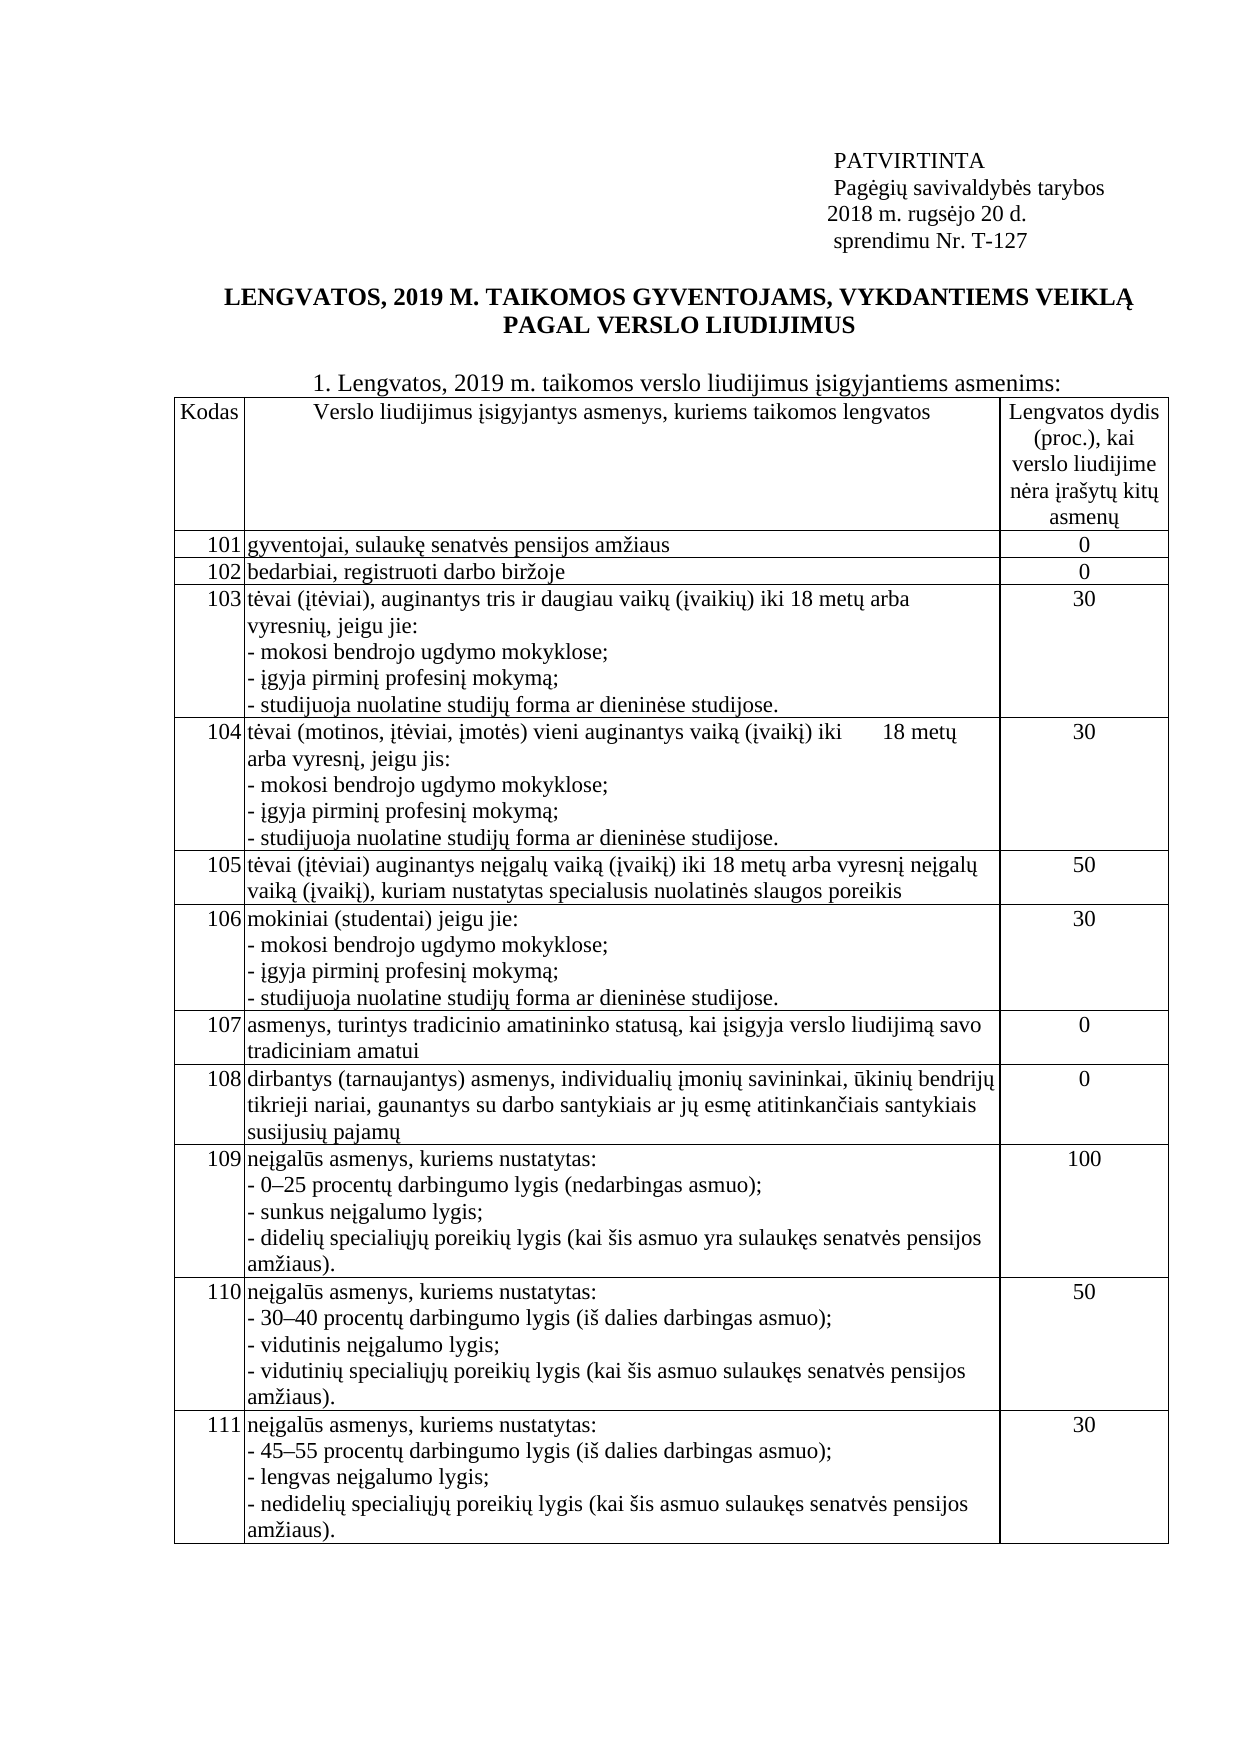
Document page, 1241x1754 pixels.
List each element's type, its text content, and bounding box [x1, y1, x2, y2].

table_cell 101 [175, 531, 244, 557]
table_cell 104 [175, 718, 244, 850]
table_cell neįgalūs asmenys, kuriems nustatytas: - 30–40 procentų darbingumo lygis (iš dalies darbingas asmuo); - vidutinis neįgalumo lygis; - vidutinių specialiųjų poreikių lygis (kai šis asmuo sulaukęs senatvės pensijos amžiaus). [245, 1278, 999, 1410]
table_cell 102 [175, 558, 244, 584]
table_cell 106 [175, 905, 244, 1010]
table_cell 107 [175, 1011, 244, 1064]
table_cell 50 [1001, 1278, 1168, 1410]
table_cell 103 [175, 585, 244, 717]
table_cell neįgalūs asmenys, kuriems nustatytas: - 45–55 procentų darbingumo lygis (iš dalies darbingas asmuo); - lengvas neįgalumo lygis; - nedidelių specialiųjų poreikių lygis (kai šis asmuo sulaukęs senatvės pensijos amžiaus). [245, 1411, 999, 1542]
table_cell 0 [1001, 558, 1168, 584]
table_cell bedarbiai, registruoti darbo biržoje [245, 558, 999, 584]
table_cell 108 [175, 1065, 244, 1144]
table_header Kodas [175, 398, 244, 529]
table_header Verslo liudijimus įsigyjantys asmenys, kuriems taikomos lengvatos [245, 398, 999, 529]
table_cell 111 [175, 1411, 244, 1542]
text LENGVATOS, 2019 M. TAIKOMOS GYVENTOJAMS, VYKDANTIEMS VEIKLĄ PAGAL VERSLO LIUDIJIMUS [177, 282, 1181, 339]
table_cell 100 [1001, 1145, 1168, 1277]
table_cell asmenys, turintys tradicinio amatininko statusą, kai įsigyja verslo liudijimą savo tradiciniam amatui [245, 1011, 999, 1064]
table_cell mokiniai (studentai) jeigu jie: - mokosi bendrojo ugdymo mokyklose; - įgyja pirminį profesinį mokymą; - studijuoja nuolatine studijų forma ar dieninėse studijose. [245, 905, 999, 1010]
table_cell gyventojai, sulaukę senatvės pensijos amžiaus [245, 531, 999, 557]
table_cell dirbantys (tarnaujantys) asmenys, individualių įmonių savininkai, ūkinių bendrijų tikrieji nariai, gaunantys su darbo santykiais ar jų esmę atitinkančiais santykiais susijusių pajamų [245, 1065, 999, 1144]
text PATVIRTINTA [684, 148, 1181, 174]
table_cell 0 [1001, 1011, 1168, 1064]
table_cell 30 [1001, 585, 1168, 717]
table_cell 30 [1001, 718, 1168, 850]
table_cell 110 [175, 1278, 244, 1410]
table_header Lengvatos dydis (proc.), kai verslo liudijime nėra įrašytų kitų asmenų [1001, 398, 1168, 529]
text 2018 m. rugsėjo 20 d. [177, 200, 1181, 227]
table_cell 50 [1001, 851, 1168, 904]
text sprendimu Nr. T-127 [683, 227, 1181, 253]
table_cell tėvai (motinos, įtėviai, įmotės) vieni auginantys vaiką (įvaikį) iki 18 metų arba vyresnį, jeigu jis: - mokosi bendrojo ugdymo mokyklose; - įgyja pirminį profesinį mokymą; - studijuoja nuolatine studijų forma ar dieninėse studijose. [245, 718, 999, 850]
text 1. Lengvatos, 2019 m. taikomos verslo liudijimus įsigyjantiems asmenims: [266, 368, 1181, 397]
table_cell 0 [1001, 1065, 1168, 1144]
table_cell 30 [1001, 1411, 1168, 1542]
table_cell 30 [1001, 905, 1168, 1010]
table_cell tėvai (įtėviai) auginantys neįgalų vaiką (įvaikį) iki 18 metų arba vyresnį neįgalų vaiką (įvaikį), kuriam nustatytas specialusis nuolatinės slaugos poreikis [245, 851, 999, 904]
table_cell 0 [1001, 531, 1168, 557]
table_cell neįgalūs asmenys, kuriems nustatytas: - 0–25 procentų darbingumo lygis (nedarbingas asmuo); - sunkus neįgalumo lygis; - didelių specialiųjų poreikių lygis (kai šis asmuo yra sulaukęs senatvės pensijos amžiaus). [245, 1145, 999, 1277]
text Pagėgių savivaldybės tarybos [684, 174, 1181, 200]
table_cell 109 [175, 1145, 244, 1277]
table_cell tėvai (įtėviai), auginantys tris ir daugiau vaikų (įvaikių) iki 18 metų arba vyresnių, jeigu jie: - mokosi bendrojo ugdymo mokyklose; - įgyja pirminį profesinį mokymą; - studijuoja nuolatine studijų forma ar dieninėse studijose. [245, 585, 999, 717]
table_cell 105 [175, 851, 244, 904]
